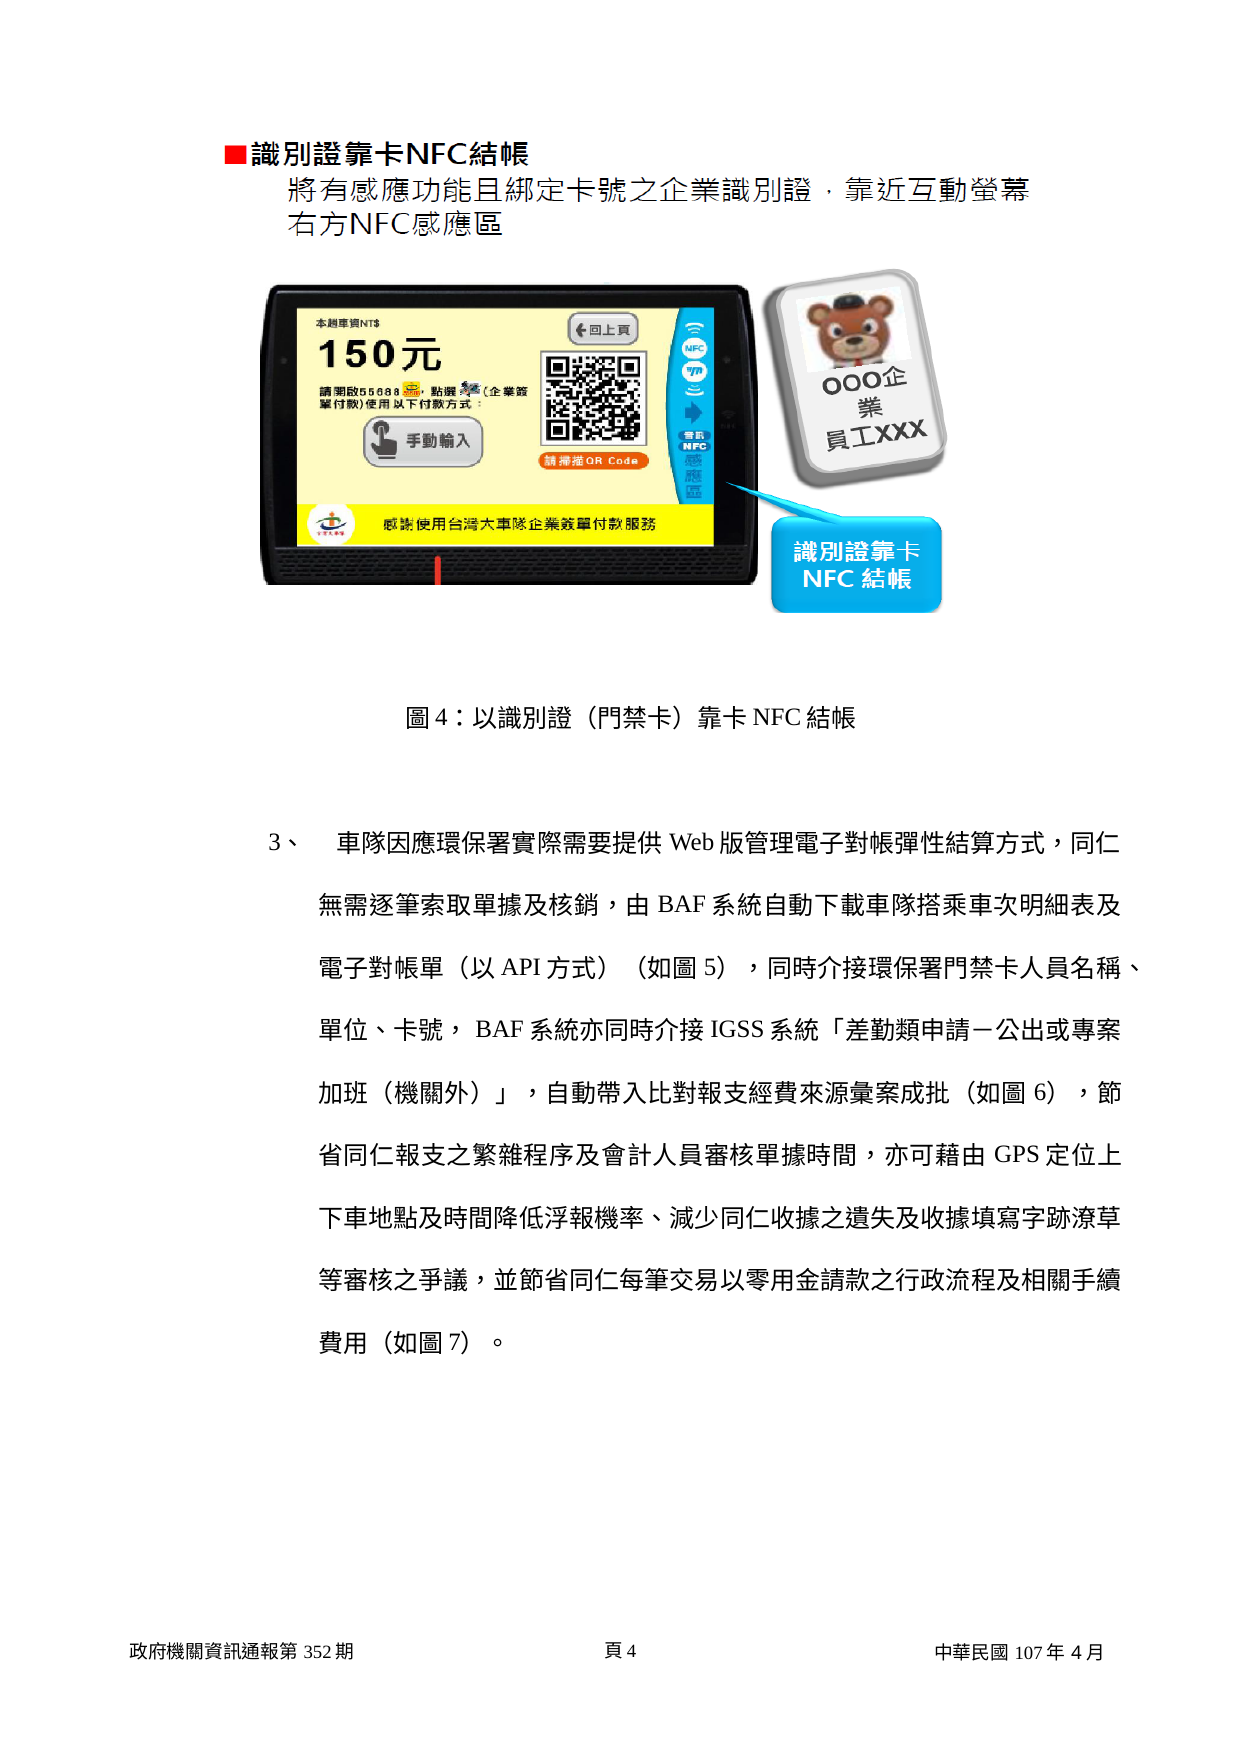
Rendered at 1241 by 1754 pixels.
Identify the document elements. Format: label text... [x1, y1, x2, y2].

list 車隊因應環保署實際需要提供Web版管理電子對帳彈性結算方式，同仁無需逐筆索取單據及核銷，由BAF系統自動下載車隊搭乘車次明細表及電子對帳單（以API方式）（如圖5），同時介接環保署門禁卡人員名稱、單位、卡號， BAF系統亦同時介接IGSS系統「差勤類申請－公出或專案加班（機關外）」，自動帶入比對報支經費來源彙案成批（如圖6），節省同仁報支之繁雜程序及會計人員審核單據時間，亦可藉由GPS定位上下車地點及時間降低浮報機率、減少同仁收據之遺失及收據填寫字跡潦草等審核之爭議，並節省同仁每筆交易以零用金請款之行政流程及相關手續費用（如圖7）。 [268, 800, 1122, 1362]
text 圖4：以識別證（門禁卡）靠卡NFC結帳 [118, 675, 1093, 737]
